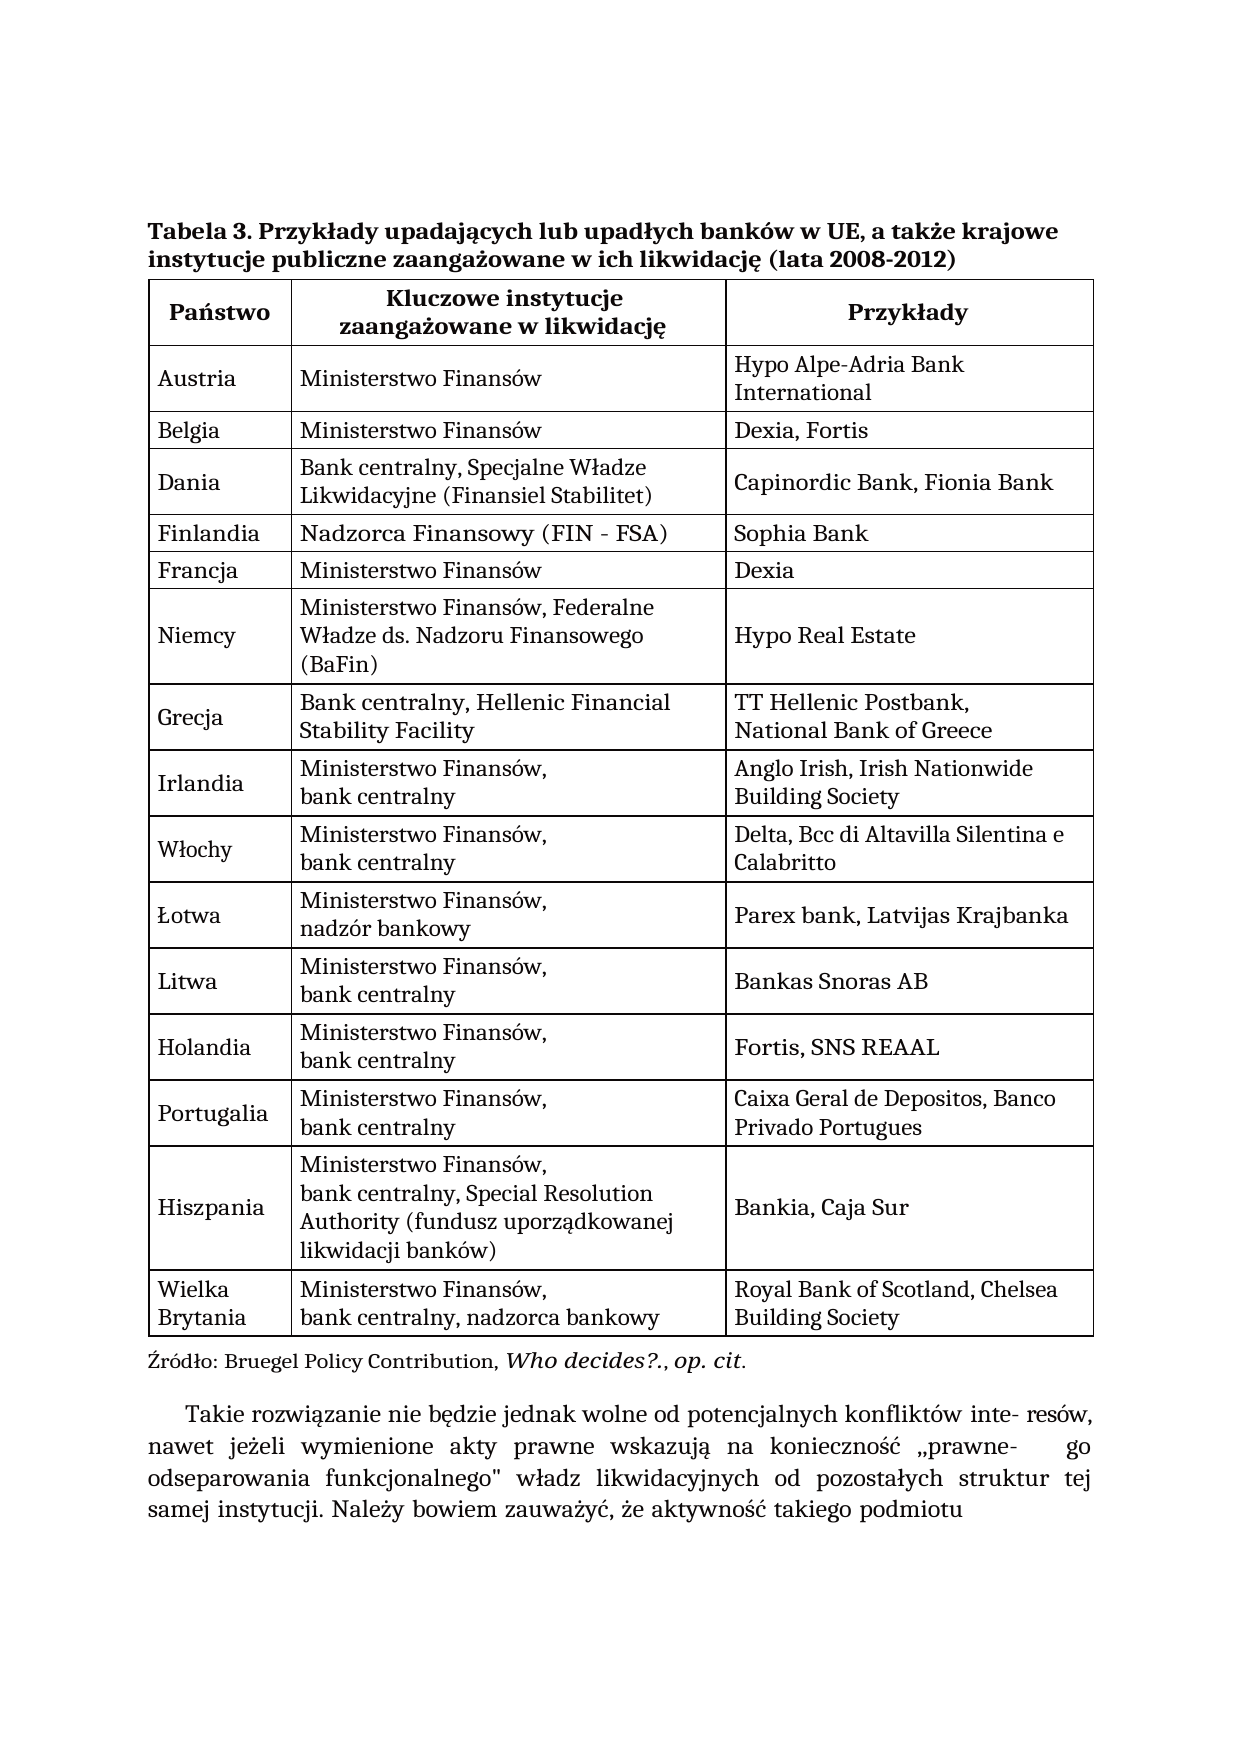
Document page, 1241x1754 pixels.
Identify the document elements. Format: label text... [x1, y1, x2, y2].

text Takie rozwiązanie nie będzie jednak wolne od potencjalnych konfliktów inte- resów, nawet jeżeli wymienione akty prawne wskazują na konieczność ,,prawne- go odseparowania funkcjonalnego" władz likwidacyjnych od pozostałych struktur tej samej instytucji. Należy bowiem zauważyć, że aktywność takiego podmiotu [148, 1400, 1093, 1524]
table_cell Fortis, SNS REAAL [727, 1015, 1093, 1079]
table_cell TT Hellenic Postbank, National Bank of Greece [727, 685, 1093, 749]
table_cell Ministerstwo Finansów, bank centralny [292, 751, 725, 815]
table_cell Grecja [150, 685, 291, 749]
table_cell Niemcy [150, 589, 291, 683]
table_cell Ministerstwo Finansów, bank centralny [292, 1081, 725, 1145]
table_cell Ministerstwo Finansów, bank centralny, Special Resolution Authority (fundusz uporządkowanej likwidacji banków) [292, 1147, 725, 1269]
table_cell Irlandia [150, 751, 291, 815]
table_cell Finlandia [150, 515, 291, 551]
table_cell Ministerstwo Finansów, Federalne Władze ds. Nadzoru Finansowego (BaFin) [292, 589, 725, 683]
table_cell Capinordic Bank, Fionia Bank [727, 449, 1093, 514]
table_cell Hypo Real Estate [727, 589, 1093, 683]
table_cell Bankia, Caja Sur [727, 1147, 1093, 1269]
table_cell Anglo Irish, Irish Nationwide Building Society [727, 751, 1093, 815]
table_cell Bankas Snoras AB [727, 949, 1093, 1013]
table_cell Parex bank, Latvijas Krajbanka [727, 883, 1093, 947]
table_cell Hiszpania [150, 1147, 291, 1269]
table_cell Dania [150, 449, 291, 514]
table_cell Holandia [150, 1015, 291, 1079]
table_cell Łotwa [150, 883, 291, 947]
table_cell Ministerstwo Finansów [292, 552, 725, 588]
table_cell Belgia [150, 412, 291, 448]
table_header Kluczowe instytucje zaangażowane w likwidację [292, 280, 725, 345]
table_cell Ministerstwo Finansów, bank centralny [292, 817, 725, 881]
table_cell Nadzorca Finansowy (FIN - FSA) [292, 515, 725, 551]
table_cell Dexia [727, 552, 1093, 588]
table_cell Ministerstwo Finansów [292, 346, 725, 411]
text Tabela 3. Przykłady upadających lub upadłych banków w UE, a także krajowe instytucje publiczne zaangażowane w ich likwidację (lata 2008-2012) [147, 218, 1105, 274]
table_cell Włochy [150, 817, 291, 881]
table_cell Hypo Alpe-Adria Bank International [727, 346, 1093, 411]
table_cell Austria [150, 346, 291, 411]
table_header Państwo [150, 280, 291, 345]
table_cell Bank centralny, Hellenic Financial Stability Facility [292, 685, 725, 749]
text Źródło: Bruegel Policy Contribution, Who decides?., op. cit. [148, 1346, 1105, 1374]
table_cell Royal Bank of Scotland, Chelsea Building Society [727, 1271, 1093, 1335]
table_cell Caixa Geral de Depositos, Banco Privado Portugues [727, 1081, 1093, 1145]
table_cell Ministerstwo Finansów, bank centralny, nadzorca bankowy [292, 1271, 725, 1335]
table_cell Portugalia [150, 1081, 291, 1145]
table_cell Francja [150, 552, 291, 588]
table_cell Ministerstwo Finansów [292, 412, 725, 448]
table_cell Litwa [150, 949, 291, 1013]
table_header Przykłady [727, 280, 1093, 345]
table_cell Bank centralny, Specjalne Władze Likwidacyjne (Finansiel Stabilitet) [292, 449, 725, 514]
table_cell Dexia, Fortis [727, 412, 1093, 448]
table_cell Sophia Bank [727, 515, 1093, 551]
table_cell Wielka Brytania [150, 1271, 291, 1335]
table_cell Ministerstwo Finansów, nadzór bankowy [292, 883, 725, 947]
table_cell Ministerstwo Finansów, bank centralny [292, 949, 725, 1013]
table_cell Delta, Bcc di Altavilla Silentina e Calabritto [727, 817, 1093, 881]
table_cell Ministerstwo Finansów, bank centralny [292, 1015, 725, 1079]
